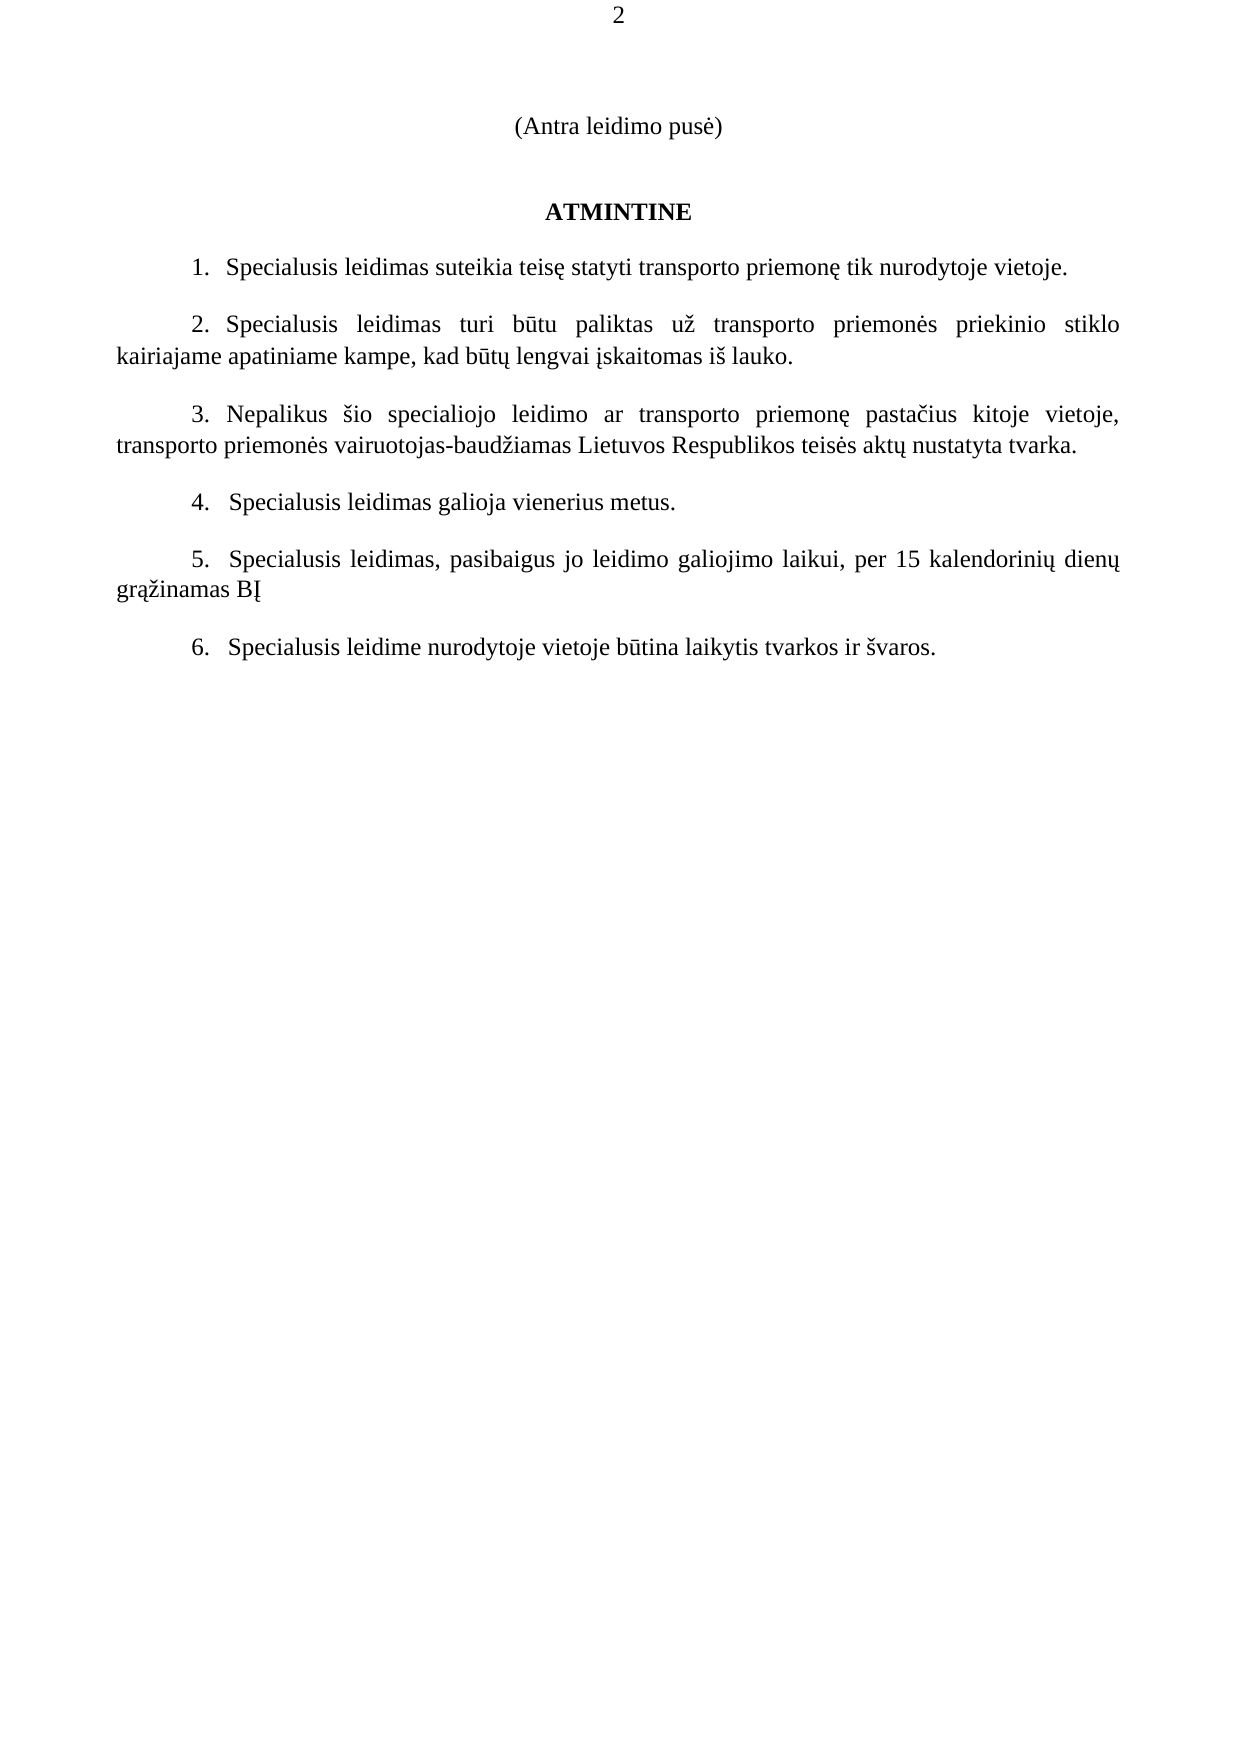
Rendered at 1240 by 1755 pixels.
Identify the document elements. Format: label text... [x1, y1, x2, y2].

text 6. Specialusis leidime nurodytoje vietoje būtina laikytis tvarkos ir švaros. [116, 632, 1121, 660]
text ATMINTINE [116, 197, 1121, 226]
text 1. Specialusis leidimas suteikia teisę statyti transporto priemonę tik nurodytoje vietoje. [116, 252, 1121, 281]
text 2. Specialusis leidimas turi būtu paliktas už transporto priemonės priekinio stiklo kairiajame apatiniame kampe, kad būtų lengvai įskaitomas iš lauko. [116, 309, 1121, 370]
text 4. Specialusis leidimas galioja vienerius metus. [116, 487, 1121, 516]
text 3. Nepalikus šio specialiojo leidimo ar transporto priemonę pastačius kitoje vietoje, transporto priemonės vairuotojas-baudžiamas Lietuvos Respublikos teisės aktų nustatyta tvarka. [116, 399, 1121, 458]
text (Antra leidimo pusė) [116, 111, 1121, 140]
text 5. Specialusis leidimas, pasibaigus jo leidimo galiojimo laikui, per 15 kalendorinių dienų grąžinamas BĮ [116, 544, 1121, 603]
